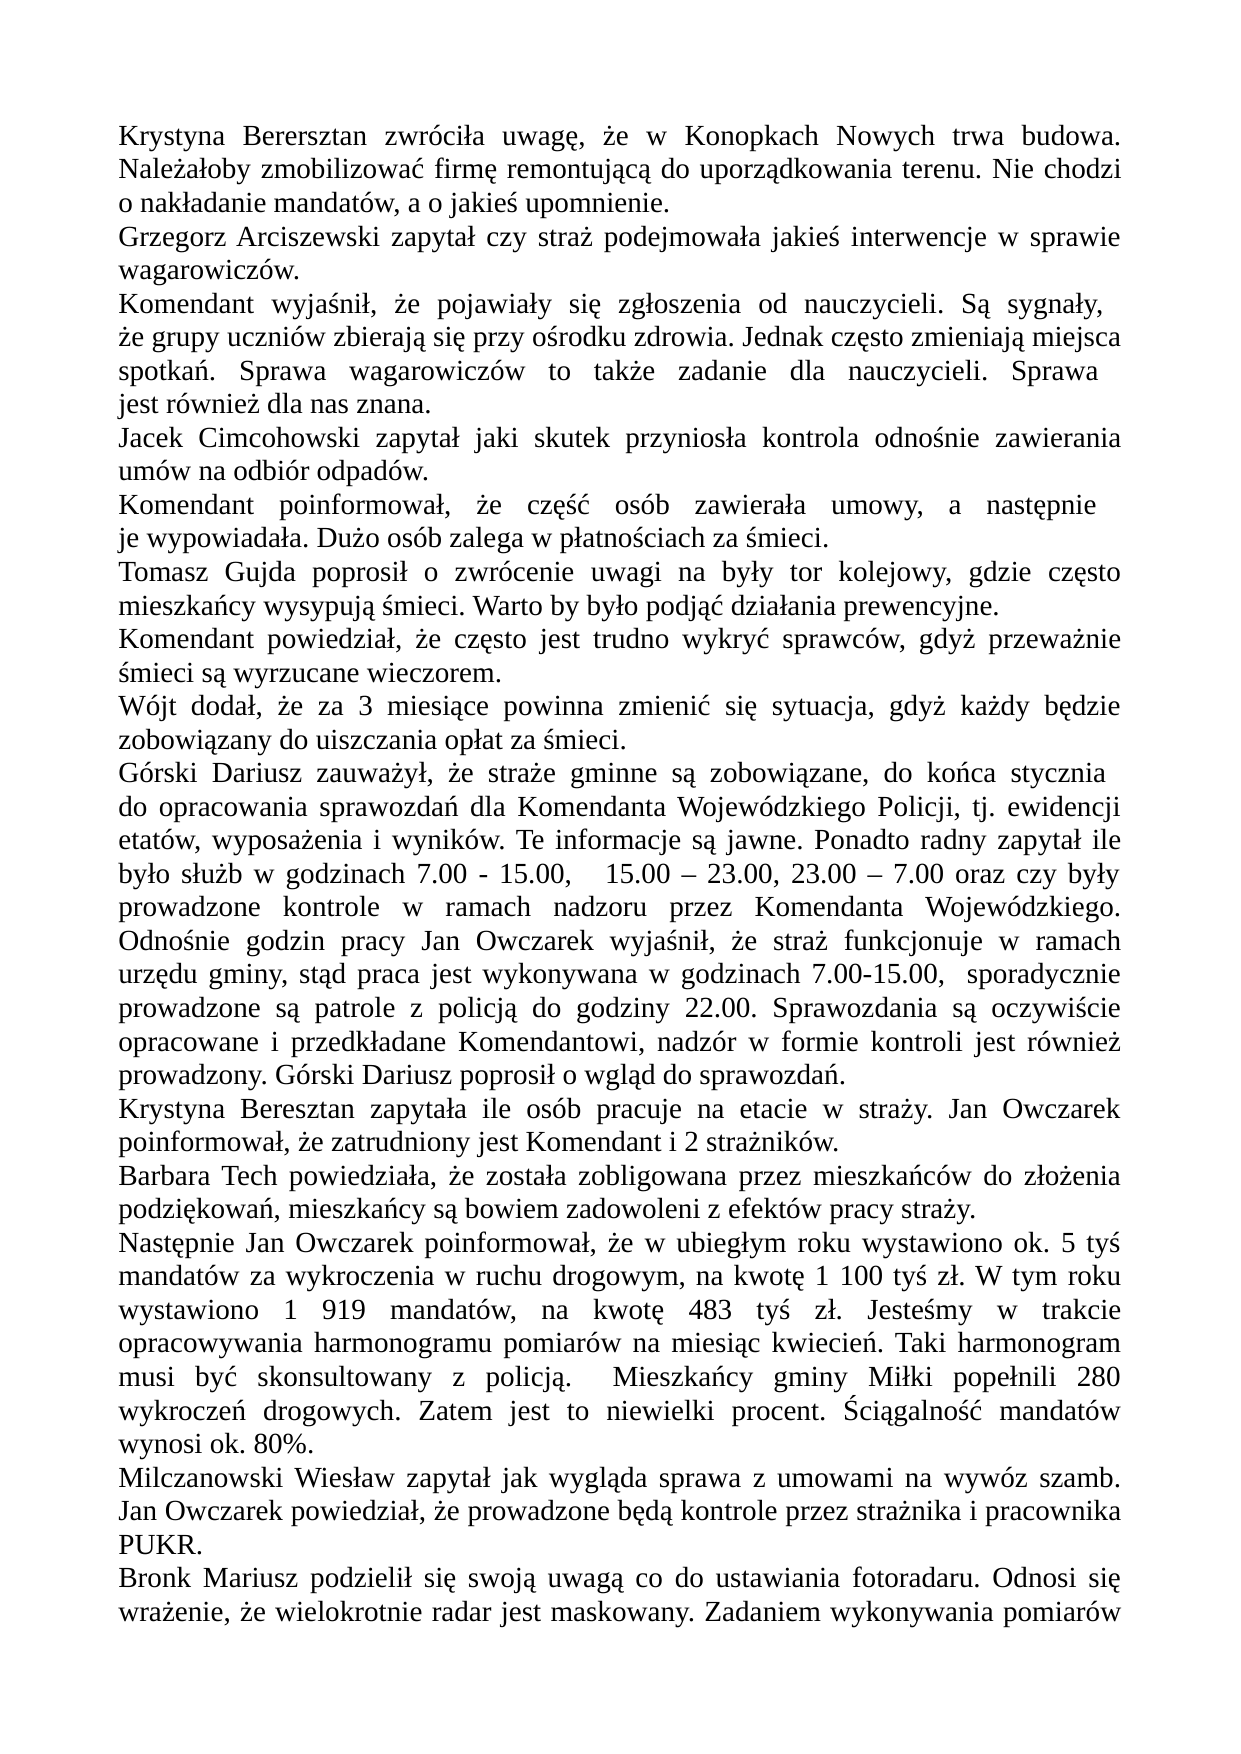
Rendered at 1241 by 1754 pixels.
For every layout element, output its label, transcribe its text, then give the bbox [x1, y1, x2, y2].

text Jacek Cimcohowski zapytał jaki skutek przyniosła kontrola odnośnie zawierania umów na odbiór odpadów. [118, 420, 1122, 487]
text Górski Dariusz zauważył, że straże gminne są zobowiązane, do końca stycznia do opracowania sprawozdań dla Komendanta Wojewódzkiego Policji, tj. ewidencji etatów, wyposażenia i wyników. Te informacje są jawne. Ponadto radny zapytał ile było służb w godzinach 7.00 - 15.00, 15.00 – 23.00, 23.00 – 7.00 oraz czy były prowadzone kontrole w ramach nadzoru przez Komendanta Wojewódzkiego. Odnośnie godzin pracy Jan Owczarek wyjaśnił, że straż funkcjonuje w ramach urzędu gminy, stąd praca jest wykonywana w godzinach 7.00-15.00, sporadycznie prowadzone są patrole z policją do godziny 22.00. Sprawozdania są oczywiście opracowane i przedkładane Komendantowi, nadzór w formie kontroli jest również prowadzony. Górski Dariusz poprosił o wgląd do sprawozdań. [118, 755, 1122, 1091]
text Barbara Tech powiedziała, że została zobligowana przez mieszkańców do złożenia podziękowań, mieszkańcy są bowiem zadowoleni z efektów pracy straży. [118, 1158, 1122, 1225]
text Grzegorz Arciszewski zapytał czy straż podejmowała jakieś interwencje w sprawie wagarowiczów. [118, 219, 1122, 286]
text Krystyna Berersztan zwróciła uwagę, że w Konopkach Nowych trwa budowa. Należałoby zmobilizować firmę remontującą do uporządkowania terenu. Nie chodzi o nakładanie mandatów, a o jakieś upomnienie. [118, 118, 1122, 219]
text Bronk Mariusz podzielił się swoją uwagą co do ustawiania fotoradaru. Odnosi się wrażenie, że wielokrotnie radar jest maskowany. Zadaniem wykonywania pomiarów [118, 1560, 1122, 1627]
text Komendant wyjaśnił, że pojawiały się zgłoszenia od nauczycieli. Są sygnały, że grupy uczniów zbierają się przy ośrodku zdrowia. Jednak często zmieniają miejsca spotkań. Sprawa wagarowiczów to także zadanie dla nauczycieli. Sprawa jest również dla nas znana. [118, 286, 1122, 420]
text Tomasz Gujda poprosił o zwrócenie uwagi na były tor kolejowy, gdzie często mieszkańcy wysypują śmieci. Warto by było podjąć działania prewencyjne. [118, 554, 1122, 621]
text Krystyna Beresztan zapytała ile osób pracuje na etacie w straży. Jan Owczarek poinformował, że zatrudniony jest Komendant i 2 strażników. [118, 1091, 1122, 1158]
text Milczanowski Wiesław zapytał jak wygląda sprawa z umowami na wywóz szamb. Jan Owczarek powiedział, że prowadzone będą kontrole przez strażnika i pracownika PUKR. [118, 1460, 1122, 1560]
text Komendant poinformował, że część osób zawierała umowy, a następnie je wypowiadała. Dużo osób zalega w płatnościach za śmieci. [118, 487, 1122, 554]
text Wójt dodał, że za 3 miesiące powinna zmienić się sytuacja, gdyż każdy będzie zobowiązany do uiszczania opłat za śmieci. [118, 688, 1122, 755]
text Następnie Jan Owczarek poinformował, że w ubiegłym roku wystawiono ok. 5 tyś mandatów za wykroczenia w ruchu drogowym, na kwotę 1 100 tyś zł. W tym roku wystawiono 1 919 mandatów, na kwotę 483 tyś zł. Jesteśmy w trakcie opracowywania harmonogramu pomiarów na miesiąc kwiecień. Taki harmonogram musi być skonsultowany z policją. Mieszkańcy gminy Miłki popełnili 280 wykroczeń drogowych. Zatem jest to niewielki procent. Ściągalność mandatów wynosi ok. 80%. [118, 1225, 1122, 1460]
text Komendant powiedział, że często jest trudno wykryć sprawców, gdyż przeważnie śmieci są wyrzucane wieczorem. [118, 621, 1122, 688]
